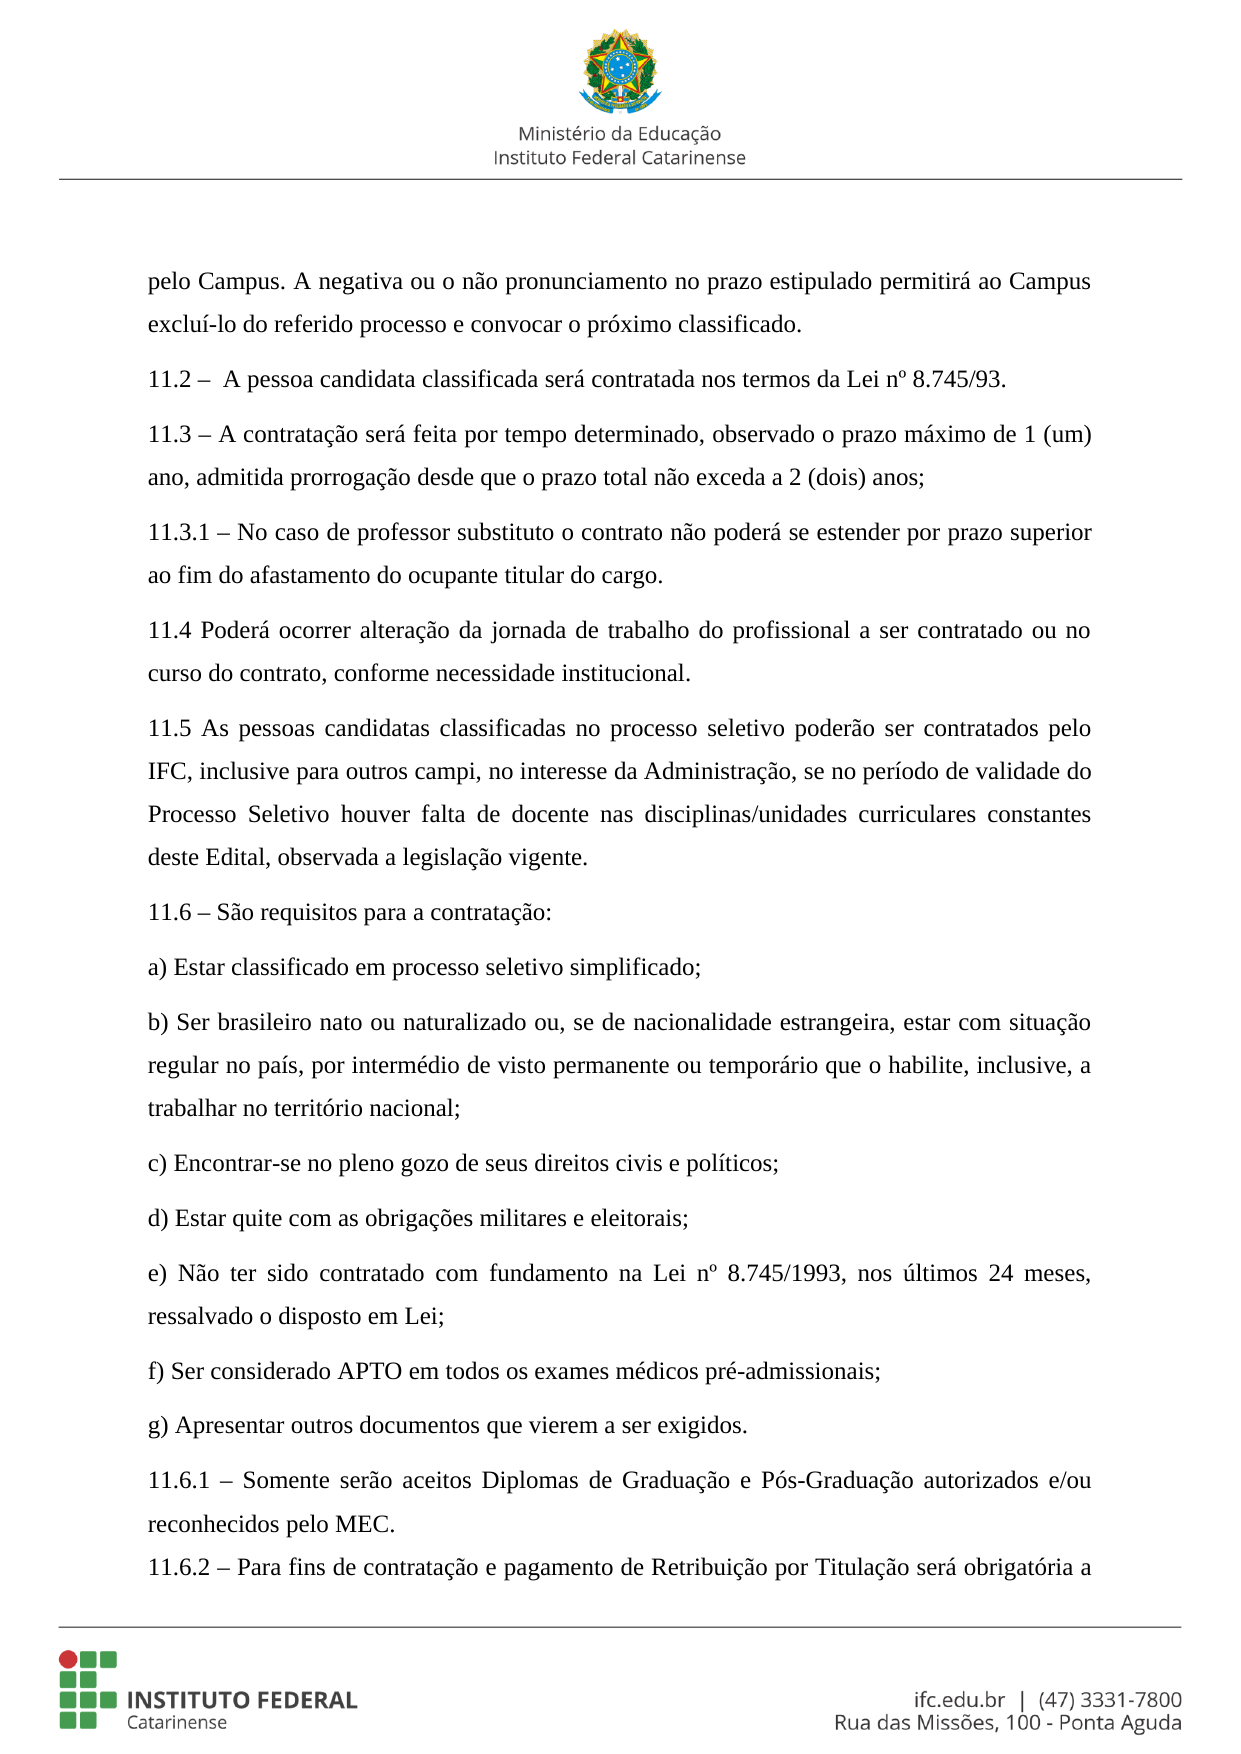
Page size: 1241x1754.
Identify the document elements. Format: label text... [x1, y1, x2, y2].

text 11.6.1 – Somente serão aceitos Diplomas de Graduação e Pós-Graduação autorizados e/ou reconhecidos pelo MEC. [148, 1466, 1093, 1537]
text 11.5 As pessoas candidatas classificadas no processo seletivo poderão ser contratados pelo IFC, inclusive para outros campi, no interesse da Administração, se no período de validade do Processo Seletivo houver falta de docente nas disciplinas/unidades curriculares constantes deste Edital, observada a legislação vigente. [148, 713, 1093, 871]
text d) Estar quite com as obrigações militares e eleitorais; [148, 1203, 1093, 1232]
text f) Ser considerado APTO em todos os exames médicos pré-admissionais; [148, 1356, 1093, 1384]
text 11.2 – A pessoa candidata classificada será contratada nos termos da Lei nº 8.745/93. [148, 364, 1093, 392]
picture [0, 1626, 1240, 1754]
text e) Não ter sido contratado com fundamento na Lei nº 8.745/1993, nos últimos 24 meses, ressalvado o disposto em Lei; [148, 1258, 1093, 1329]
text 11.6.2 – Para fins de contratação e pagamento de Retribuição por Titulação será obrigatória a [148, 1552, 1093, 1581]
text 11.6 – São requisitos para a contratação: [148, 897, 1093, 926]
text a) Estar classificado em processo seletivo simplificado; [148, 952, 1093, 981]
text 11.4 Poderá ocorrer alteração da jornada de trabalho do profissional a ser contratado ou no curso do contrato, conforme necessidade institucional. [148, 615, 1093, 687]
text pelo Campus. A negativa ou o não pronunciamento no prazo estipulado permitirá ao Campus excluí-lo do referido processo e convocar o próximo classificado. [148, 266, 1093, 338]
text c) Encontrar-se no pleno gozo de seus direitos civis e políticos; [148, 1148, 1093, 1177]
text 11.3.1 – No caso de professor substituto o contrato não poderá se estender por prazo superior ao fim do afastamento do ocupante titular do cargo. [148, 517, 1093, 588]
text g) Apresentar outros documentos que vierem a ser exigidos. [148, 1411, 1093, 1439]
text b) Ser brasileiro nato ou naturalizado ou, se de nacionalidade estrangeira, estar com situação regular no país, por intermédio de visto permanente ou temporário que o habilite, inclusive, a trabalhar no território nacional; [148, 1007, 1093, 1122]
text 11.3 – A contratação será feita por tempo determinado, observado o prazo máximo de 1 (um) ano, admitida prorrogação desde que o prazo total não exceda a 2 (dois) anos; [148, 419, 1093, 491]
picture [0, 21, 1241, 180]
